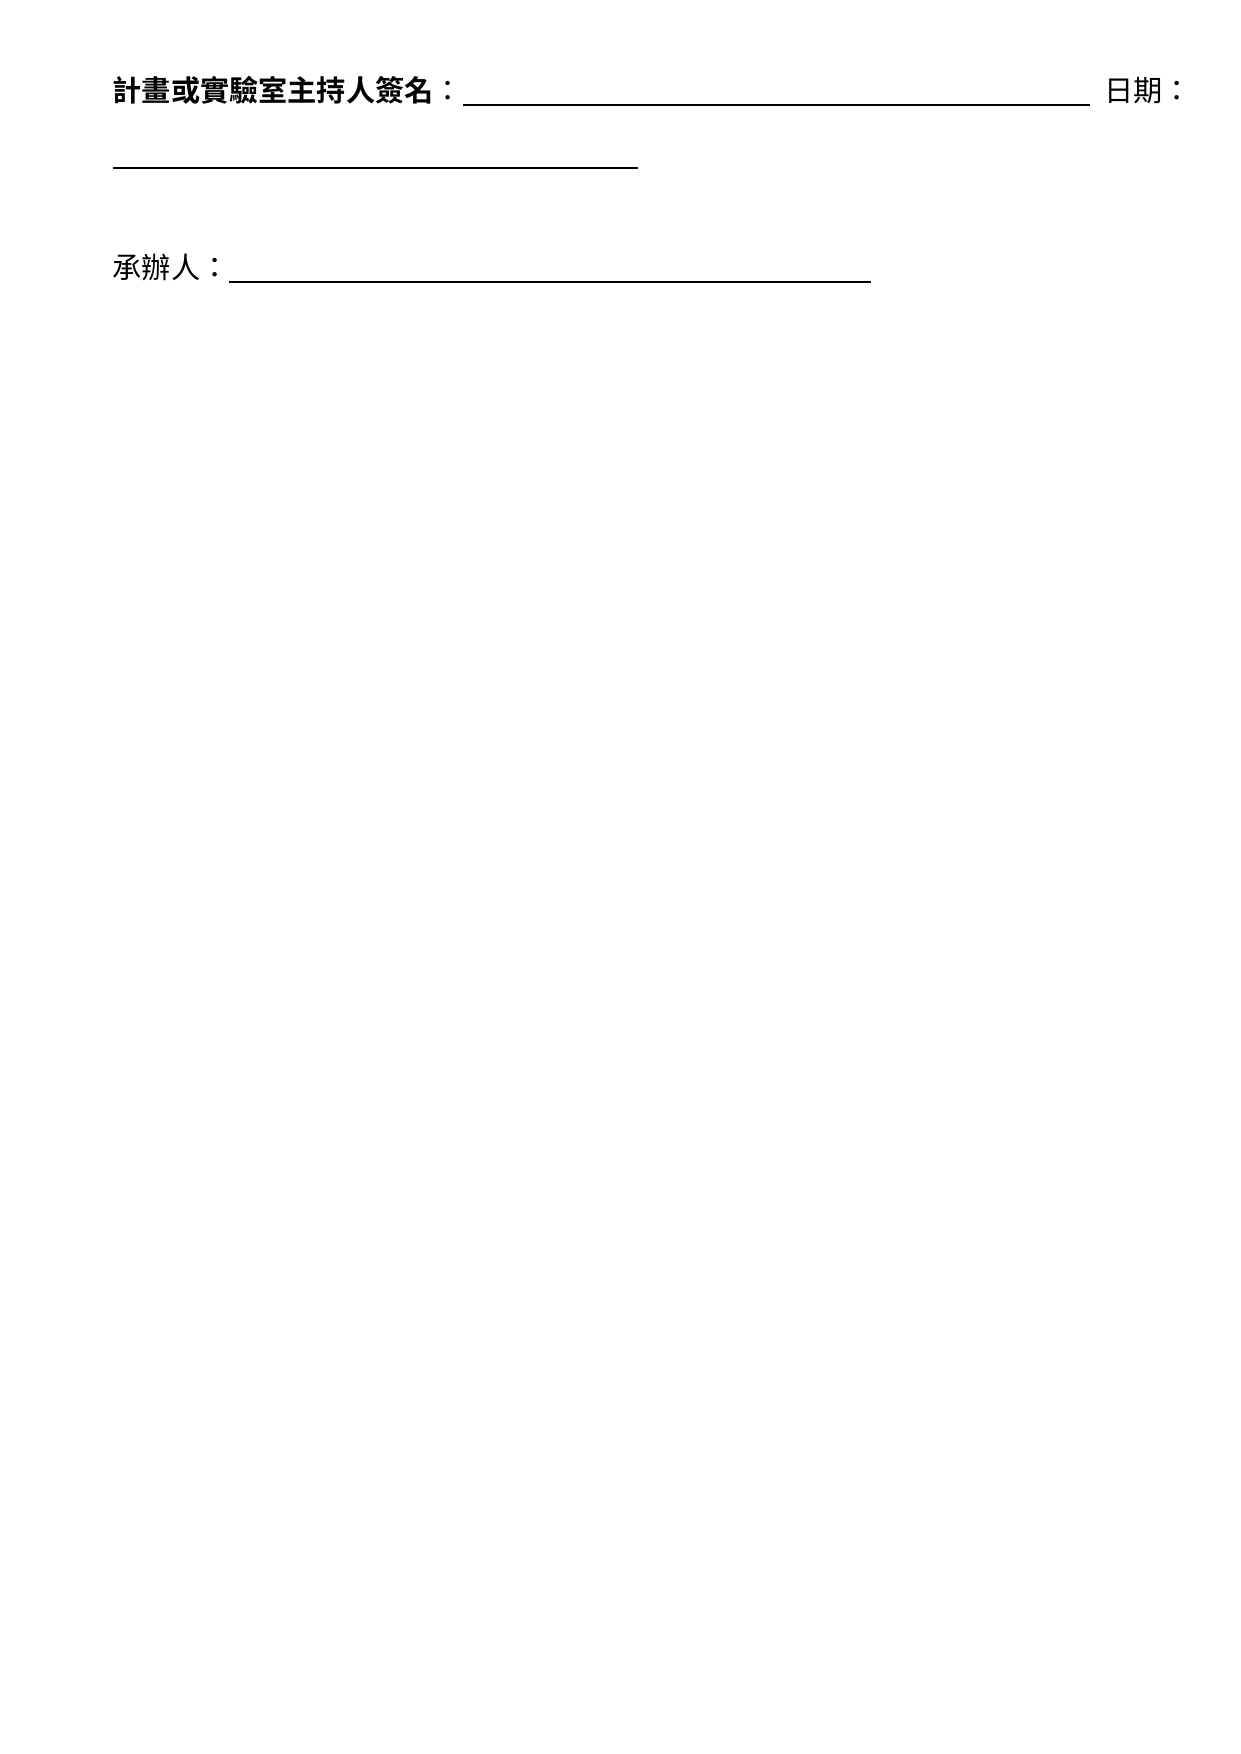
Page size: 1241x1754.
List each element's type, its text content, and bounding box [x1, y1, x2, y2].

text 計畫或實驗室主持人簽名： 日期： . [112, 68, 1162, 173]
text 承辦人： . [112, 245, 1162, 287]
